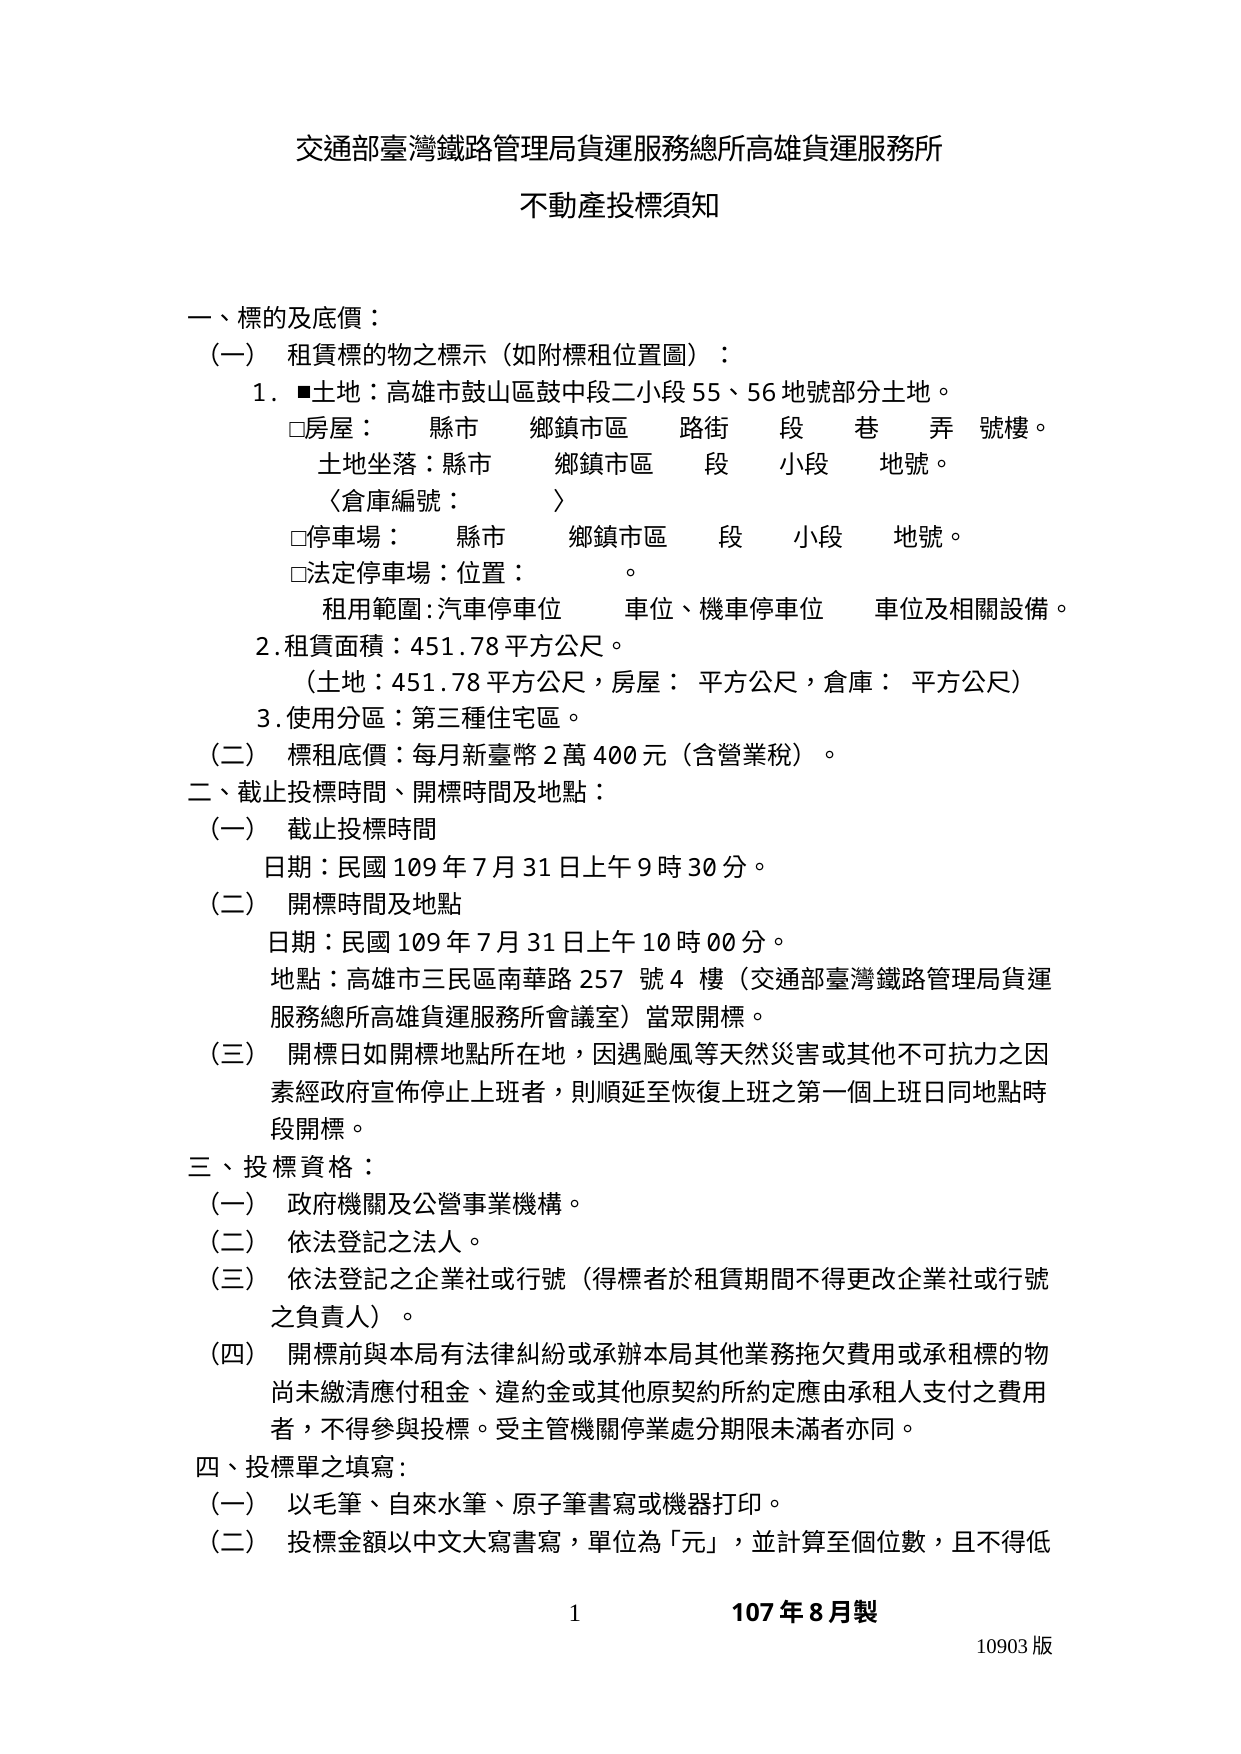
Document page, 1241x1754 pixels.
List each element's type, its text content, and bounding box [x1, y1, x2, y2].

list 開標時間及地點 [195, 883, 1051, 921]
list 依法登記之法人。 [195, 1221, 1051, 1258]
text 2.租賃面積：451.78平方公尺。 [234, 626, 1053, 662]
text 三、投標資格： [187, 1146, 1053, 1183]
text 四、投標單之填寫: [195, 1446, 1053, 1483]
text 地點：高雄市三民區南華路257 號4 樓（交通部臺灣鐵路管理局貨運服務總所高雄貨運服務所會議室）當眾開標。 [271, 958, 1053, 1033]
text 土地坐落：縣市 鄉鎮市區 段 小段 地號。 [317, 445, 1053, 481]
list 標租底價：每月新臺幣2萬400元（含營業稅）。 [195, 735, 1051, 772]
list 租賃標的物之標示（如附標租位置圖）： [195, 335, 1051, 372]
list 依法登記之企業社或行號（得標者於租賃期間不得更改企業社或行號之負責人）。 [195, 1258, 1051, 1333]
text 日期：民國109年7月31日上午10時00分。 [263, 921, 1053, 958]
text 交通部臺灣鐵路管理局貨運服務總所高雄貨運服務所 [187, 130, 1053, 167]
list 開標日如開標地點所在地，因遇颱風等天然災害或其他不可抗力之因素經政府宣佈停止上班者，則順延至恢復上班之第一個上班日同地點時段開標。 [195, 1033, 1051, 1146]
text 一、標的及底價： [187, 298, 1053, 335]
list 以毛筆、自來水筆、原子筆書寫或機器打印。 [195, 1483, 1051, 1521]
list 開標前與本局有法律糾紛或承辦本局其他業務拖欠費用或承租標的物尚未繳清應付租金、違約金或其他原契約所約定應由承租人支付之費用者，不得參與投標。受主管機關停業處分期限未滿者亦同。 [195, 1333, 1051, 1446]
list 政府機關及公營事業機構。 [195, 1183, 1051, 1221]
text □停車場： 縣市 鄉鎮市區 段 小段 地號。 [291, 517, 1053, 553]
text 〈倉庫編號： 〉 [254, 481, 1053, 517]
text 1. ■土地：高雄市鼓山區鼓中段二小段55、56地號部分土地。 [251, 372, 1053, 408]
text 不動產投標須知 [187, 186, 1053, 223]
list 截止投標時間 [195, 808, 1051, 846]
text 日期：民國109年7月31日上午9時30分。 [262, 846, 1053, 883]
text 租用範圍:汽車停車位 車位、機車停車位 車位及相關設備。 [320, 590, 1053, 626]
text （土地：451.78平方公尺，房屋： 平方公尺，倉庫： 平方公尺） [234, 662, 1053, 698]
list 投標金額以中文大寫書寫，單位為「元」，並計算至個位數，且不得低 [195, 1521, 1051, 1558]
text 3.使用分區：第三種住宅區。 [234, 698, 1053, 735]
text □法定停車場：位置： 。 [252, 553, 1053, 590]
text 二、截止投標時間、開標時間及地點： [187, 772, 1053, 808]
text □房屋： 縣市 鄉鎮市區 路街 段 巷 弄 號樓。 [289, 408, 1053, 445]
